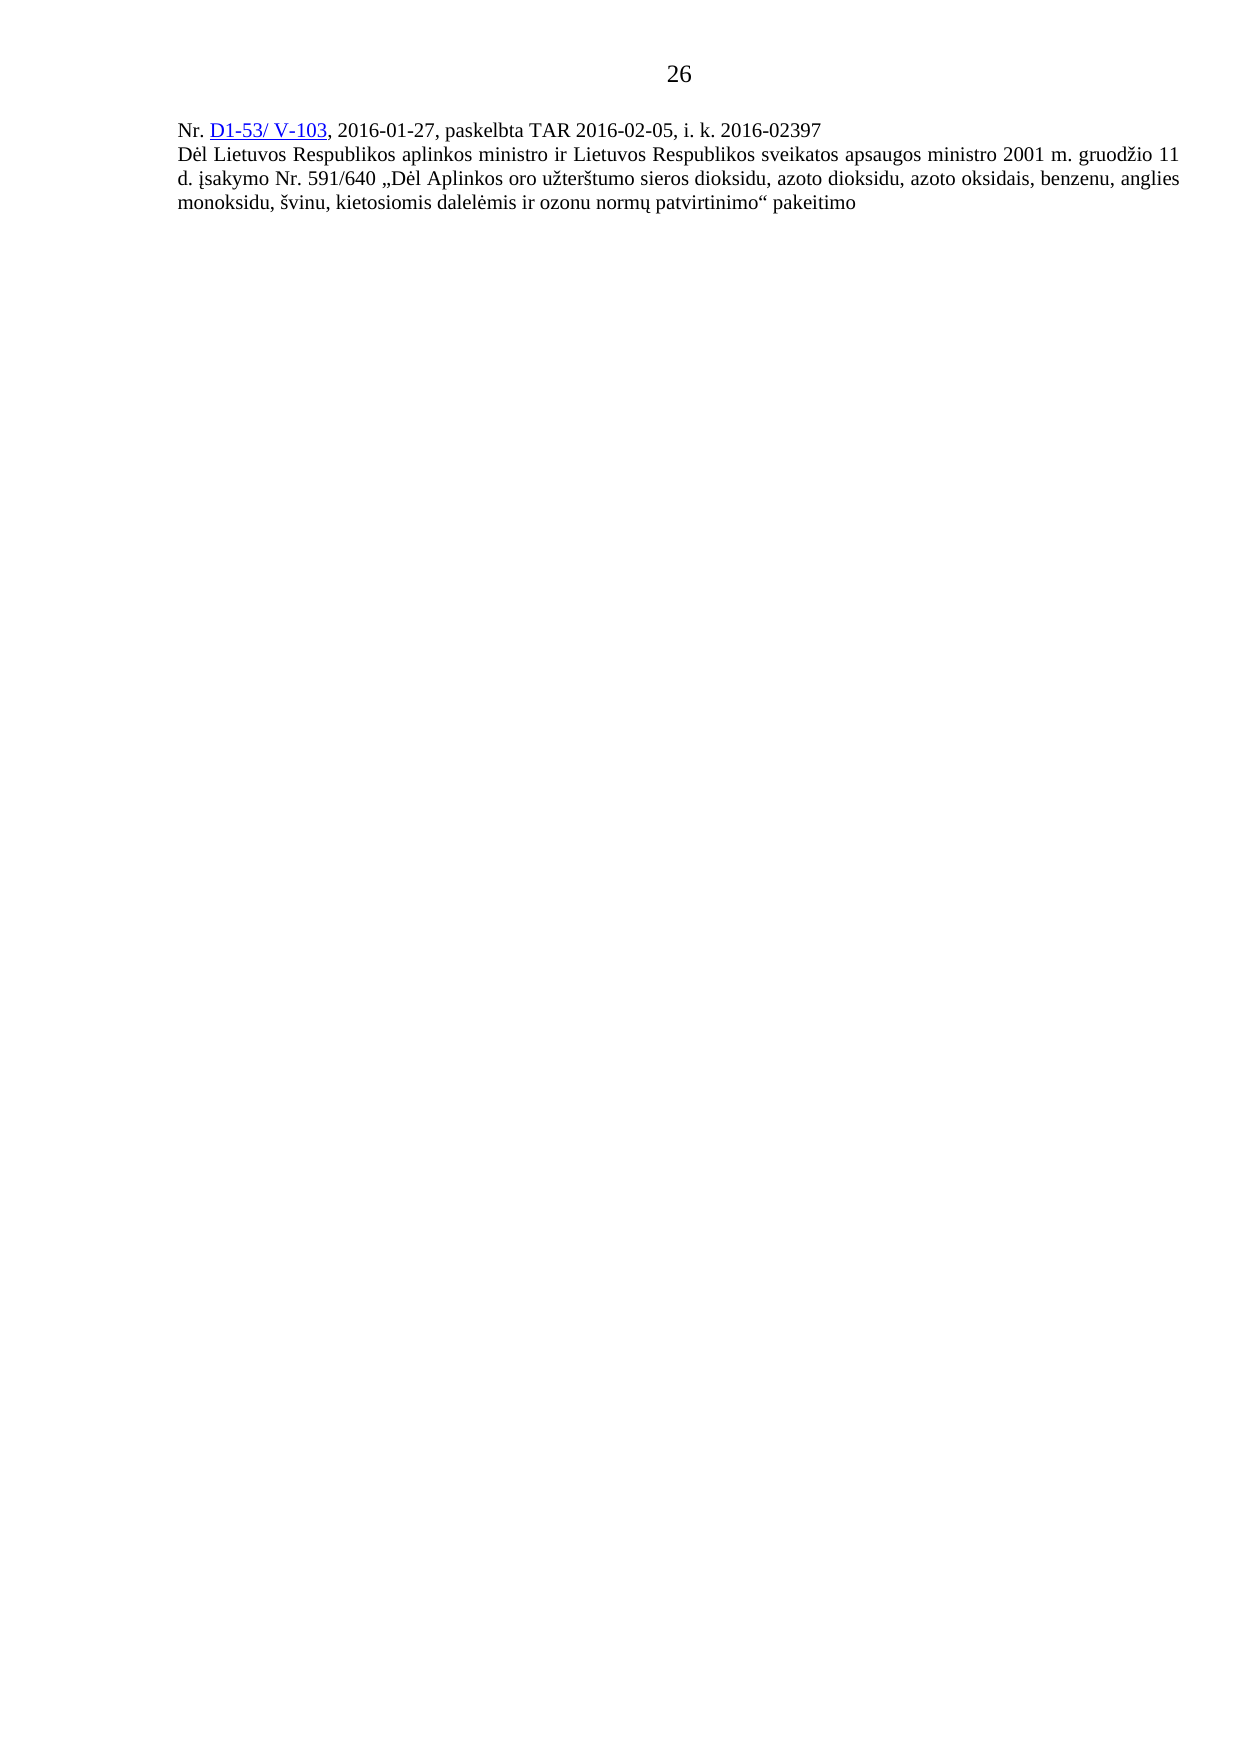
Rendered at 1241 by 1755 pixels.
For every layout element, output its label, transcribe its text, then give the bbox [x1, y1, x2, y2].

text Dėl Lietuvos Respublikos aplinkos ministro ir Lietuvos Respublikos sveikatos apsaugos ministro 2001 m. gruodžio 11 d. įsakymo Nr. 591/640 „Dėl Aplinkos oro užterštumo sieros dioksidu, azoto dioksidu, azoto oksidais, benzenu, anglies monoksidu, švinu, kietosiomis dalelėmis ir ozonu normų patvirtinimo“ pakeitimo [177, 142, 1181, 214]
text Nr. D1-53/ V-103, 2016-01-27, paskelbta TAR 2016-02-05, i. k. 2016-02397 [177, 118, 1181, 142]
